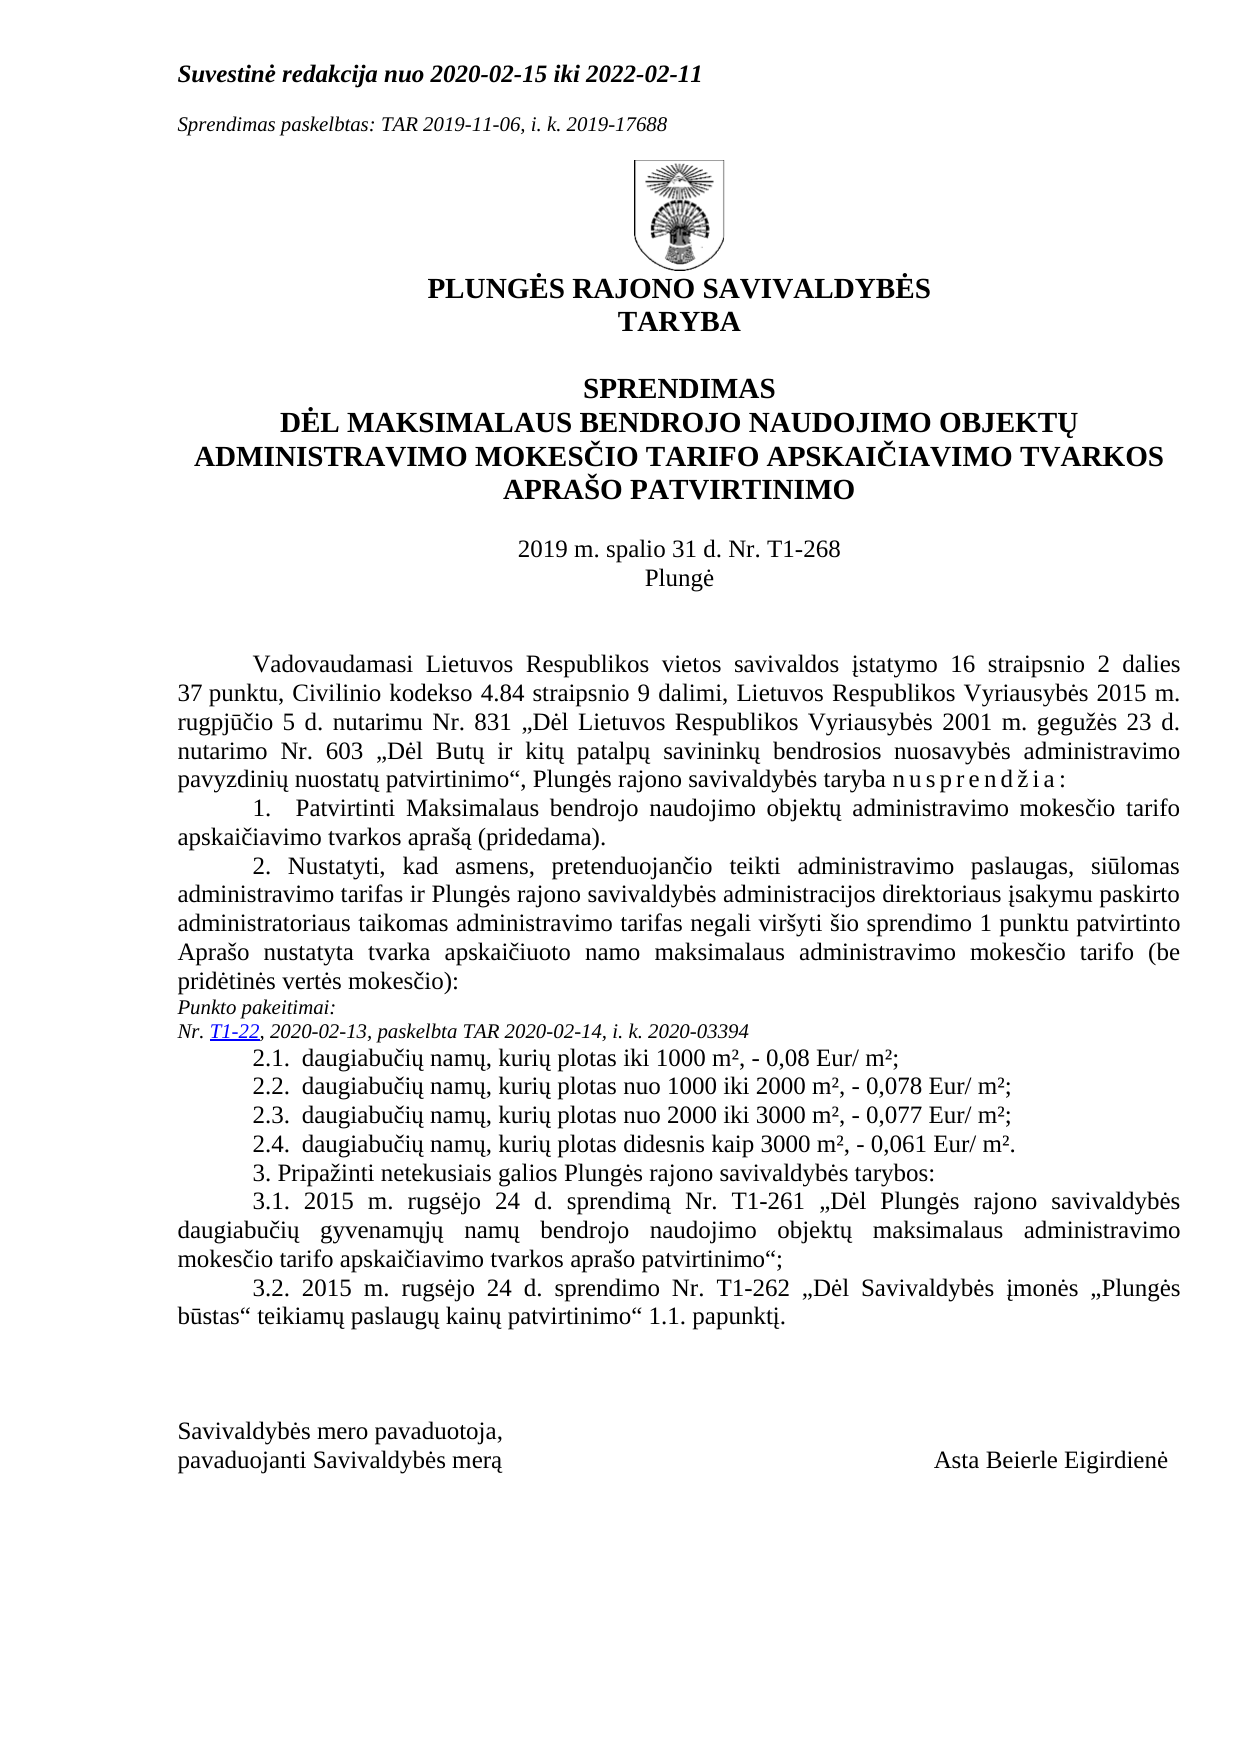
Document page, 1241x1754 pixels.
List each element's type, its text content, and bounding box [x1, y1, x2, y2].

text 3.1. 2015 m. rugsėjo 24 d. sprendimą Nr. T1-261 „Dėl Plungės rajono savivaldybės daugiabučių gyvenamųjų namų bendrojo naudojimo objektų maksimalaus administravimo mokesčio tarifo apskaičiavimo tvarkos aprašo patvirtinimo“; [177, 1186, 1181, 1273]
text Punkto pakeitimai: [177, 994, 1181, 1019]
text DĖL MAKSIMALAUS BENDROJO NAUDOJIMO OBJEKTŲ ADMINISTRAVIMO MOKESČIO TARIFO APSKAIČIAVIMO TVARKOS APRAŠO PATVIRTINIMO [177, 405, 1181, 506]
text 2.4. daugiabučių namų, kurių plotas didesnis kaip 3000 m², - 0,061 Eur/ m². [177, 1129, 1181, 1158]
text Nr. T1-22, 2020-02-13, paskelbta TAR 2020-02-14, i. k. 2020-03394 [177, 1019, 1181, 1043]
text Plungė [177, 563, 1181, 592]
text 2.1. daugiabučių namų, kurių plotas iki 1000 m², - 0,08 Eur/ m²; [177, 1043, 1181, 1071]
text Savivaldybės mero pavaduotoja, [177, 1416, 1181, 1445]
text PLUNGĖS RAJONO SAVIVALDYBĖS [177, 271, 1181, 304]
text 3. Pripažinti netekusiais galios Plungės rajono savivaldybės tarybos: [177, 1158, 1181, 1186]
text Vadovaudamasi Lietuvos Respublikos vietos savivaldos įstatymo 16 straipsnio 2 dalies 37 punktu, Civilinio kodekso 4.84 straipsnio 9 dalimi, Lietuvos Respublikos Vyriausybės 2015 m. rugpjūčio 5 d. nutarimu Nr. 831 „Dėl Lietuvos Respublikos Vyriausybės 2001 m. gegužės 23 d. nutarimo Nr. 603 „Dėl Butų ir kitų patalpų savininkų bendrosios nuosavybės administravimo pavyzdinių nuostatų patvirtinimo“, Plungės rajono savivaldybės taryba nusprendžia: [177, 649, 1181, 793]
text Sprendimas paskelbtas: TAR 2019-11-06, i. k. 2019-17688 [177, 112, 1181, 136]
text 2. Nustatyti, kad asmens, pretenduojančio teikti administravimo paslaugas, siūlomas administravimo tarifas ir Plungės rajono savivaldybės administracijos direktoriaus įsakymu paskirto administratoriaus taikomas administravimo tarifas negali viršyti šio sprendimo 1 punktu patvirtinto Aprašo nustatyta tvarka apskaičiuoto namo maksimalaus administravimo mokesčio tarifo (be pridėtinės vertės mokesčio): [177, 851, 1181, 994]
text TARYBA [177, 304, 1181, 338]
text Suvestinė redakcija nuo 2020-02-15 iki 2022-02-11 [177, 59, 1181, 88]
text 2.2. daugiabučių namų, kurių plotas nuo 1000 iki 2000 m², - 0,078 Eur/ m²; [177, 1071, 1181, 1100]
text 2019 m. spalio 31 d. Nr. T1-268 [177, 534, 1181, 563]
text SPRENDIMAS [177, 372, 1181, 405]
text pavaduojanti Savivaldybės merą Asta Beierle Eigirdienė [177, 1445, 1181, 1474]
text 1. Patvirtinti Maksimalaus bendrojo naudojimo objektų administravimo mokesčio tarifo apskaičiavimo tvarkos aprašą (pridedama). [177, 793, 1181, 851]
text 3.2. 2015 m. rugsėjo 24 d. sprendimo Nr. T1-262 „Dėl Savivaldybės įmonės „Plungės būstas“ teikiamų paslaugų kainų patvirtinimo“ 1.1. papunktį. [177, 1273, 1181, 1330]
text 2.3. daugiabučių namų, kurių plotas nuo 2000 iki 3000 m², - 0,077 Eur/ m²; [177, 1100, 1181, 1129]
